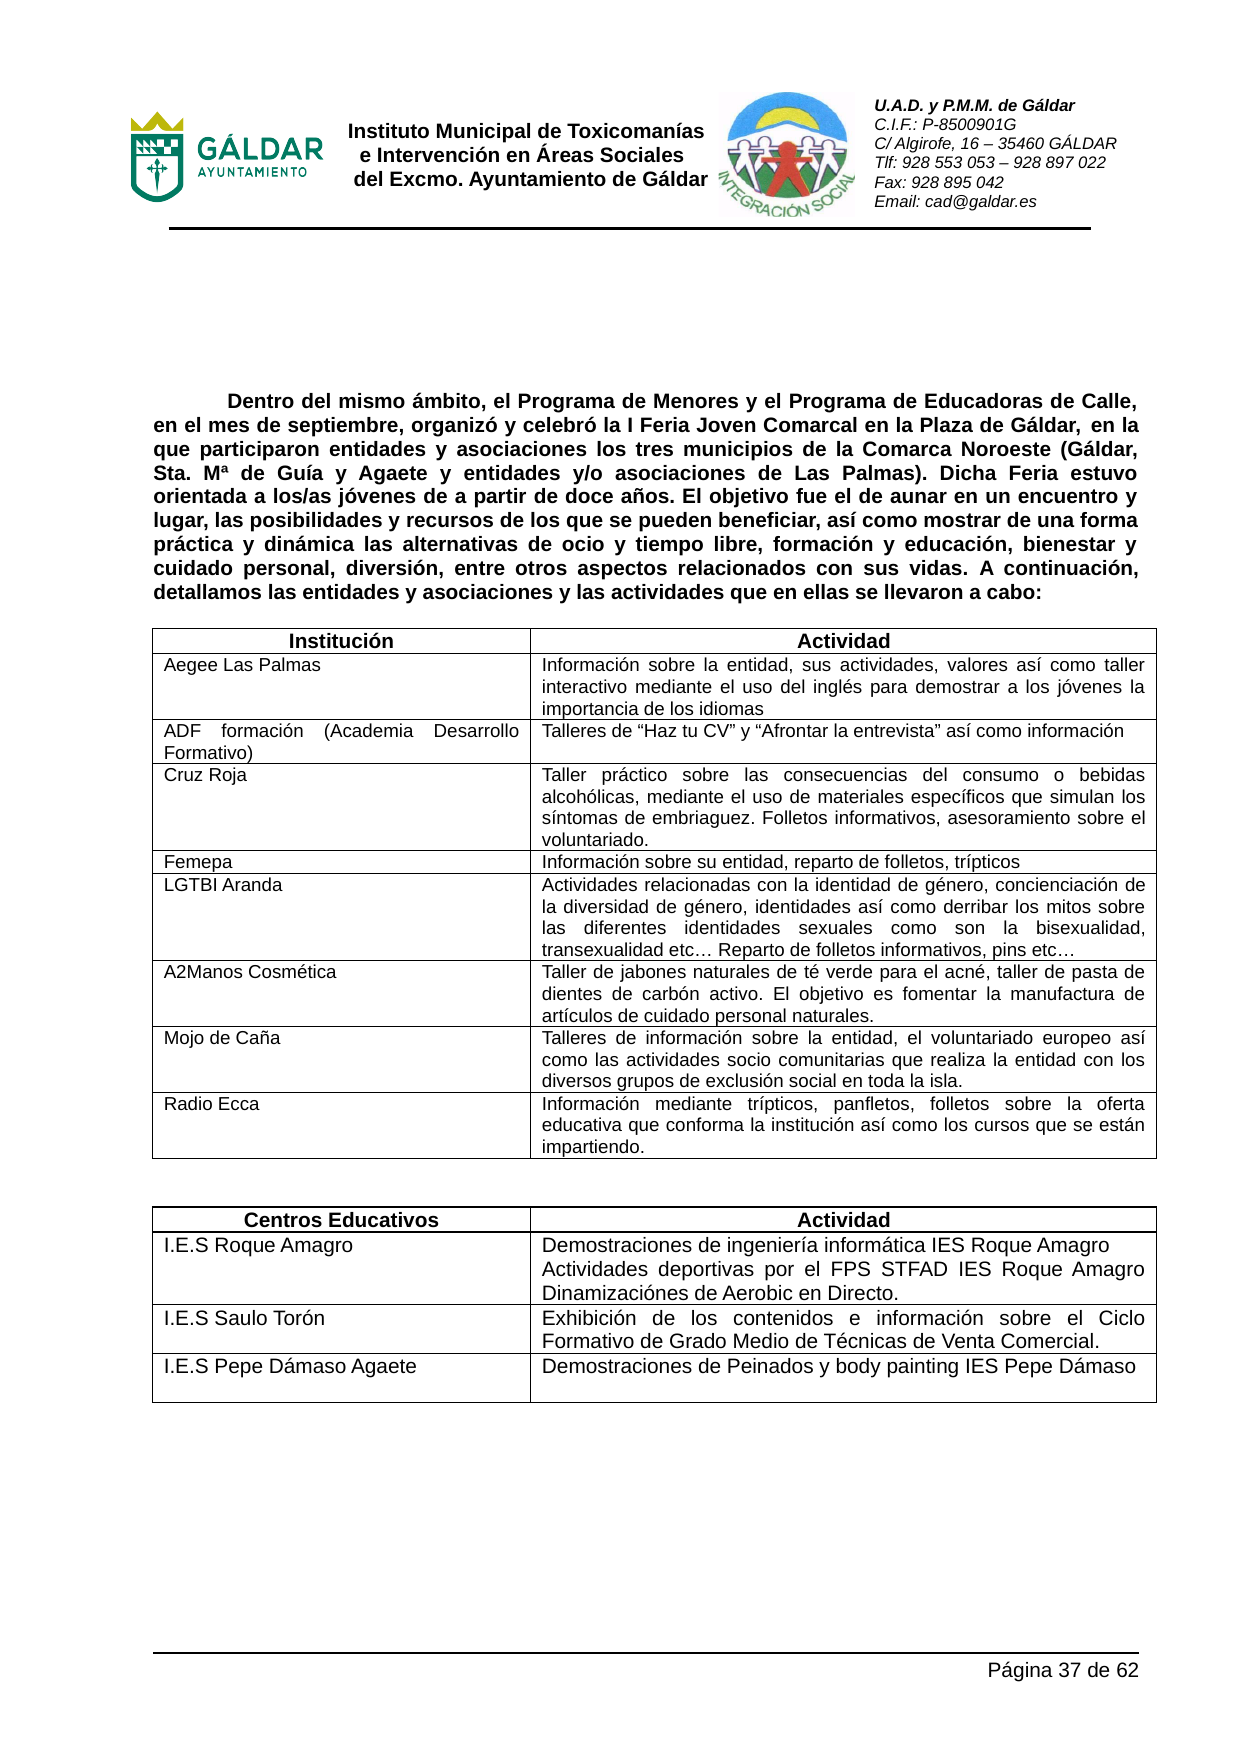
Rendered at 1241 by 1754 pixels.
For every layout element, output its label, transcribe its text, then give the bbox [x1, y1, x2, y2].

table_cell Información sobre la entidad, sus actividades, valores así como taller interactivo mediante el uso del inglés para demostrar a los jóvenes la importancia de los idiomas [531, 654, 1156, 719]
table_cell I.E.S Saulo Torón [153, 1305, 530, 1353]
table_cell Femepa [153, 851, 530, 873]
table_cell Taller práctico sobre las consecuencias del consumo o bebidas alcohólicas, mediante el uso de materiales específicos que simulan los síntomas de embriaguez. Folletos informativos, asesoramiento sobre el voluntariado. [531, 764, 1156, 850]
table_cell LGTBI Aranda [153, 874, 530, 960]
table_header Actividad [531, 1208, 1156, 1231]
table_cell Mojo de Caña [153, 1027, 530, 1092]
text Dentro del mismo ámbito, el Programa de Menores y el Programa de Educadoras de Calle, en el mes de septiembre, organizó y celebró la I Feria Joven Comarcal en la Plaza de Gáldar, en la que participaron entidades y asociaciones los tres municipios de la Comarca Noroeste (Gáldar, Sta. Mª de Guía y Agaete y entidades y/o asociaciones de Las Palmas). Dicha Feria estuvo orientada a los/as jóvenes de a partir de doce años. El objetivo fue el de aunar en un encuentro y lugar, las posibilidades y recursos de los que se pueden beneficiar, así como mostrar de una forma práctica y dinámica las alternativas de ocio y tiempo libre, formación y educación, bienestar y cuidado personal, diversión, entre otros aspectos relacionados con sus vidas. A continuación, detallamos las entidades y asociaciones y las actividades que en ellas se llevaron a cabo: [153, 388, 1139, 604]
table_header Institución [153, 629, 530, 653]
table_cell Actividades relacionadas con la identidad de género, concienciación de la diversidad de género, identidades así como derribar los mitos sobre las diferentes identidades sexuales como son la bisexualidad, transexualidad etc… Reparto de folletos informativos, pins etc… [531, 874, 1156, 960]
table_header Actividad [531, 629, 1156, 653]
table_cell Cruz Roja [153, 764, 530, 850]
table_cell Información mediante trípticos, panfletos, folletos sobre la oferta educativa que conforma la institución así como los cursos que se están impartiendo. [531, 1093, 1156, 1157]
table_cell Aegee Las Palmas [153, 654, 530, 719]
table_header Centros Educativos [153, 1208, 530, 1231]
table_cell Radio Ecca [153, 1093, 530, 1157]
table_cell Exhibición de los contenidos e información sobre el Ciclo Formativo de Grado Medio de Técnicas de Venta Comercial. [531, 1305, 1156, 1353]
table_cell A2Manos Cosmética [153, 961, 530, 1026]
table_cell Información sobre su entidad, reparto de folletos, trípticos [531, 851, 1156, 873]
picture [111, 88, 340, 225]
table_cell ADF formación (Academia Desarrollo Formativo) [153, 720, 530, 763]
picture [718, 92, 855, 217]
table_cell Demostraciones de Peinados y body painting IES Pepe Dámaso [531, 1354, 1156, 1402]
table_cell I.E.S Roque Amagro [153, 1233, 530, 1304]
table_cell I.E.S Pepe Dámaso Agaete [153, 1354, 530, 1402]
table_cell Talleres de “Haz tu CV” y “Afrontar la entrevista” así como información [531, 720, 1156, 763]
table_cell Taller de jabones naturales de té verde para el acné, taller de pasta de dientes de carbón activo. El objetivo es fomentar la manufactura de artículos de cuidado personal naturales. [531, 961, 1156, 1026]
table_cell Talleres de información sobre la entidad, el voluntariado europeo así como las actividades socio comunitarias que realiza la entidad con los diversos grupos de exclusión social en toda la isla. [531, 1027, 1156, 1092]
table_cell Demostraciones de ingeniería informática IES Roque Amagro Actividades deportivas por el FPS STFAD IES Roque Amagro Dinamizaciónes de Aerobic en Directo. [531, 1233, 1156, 1304]
